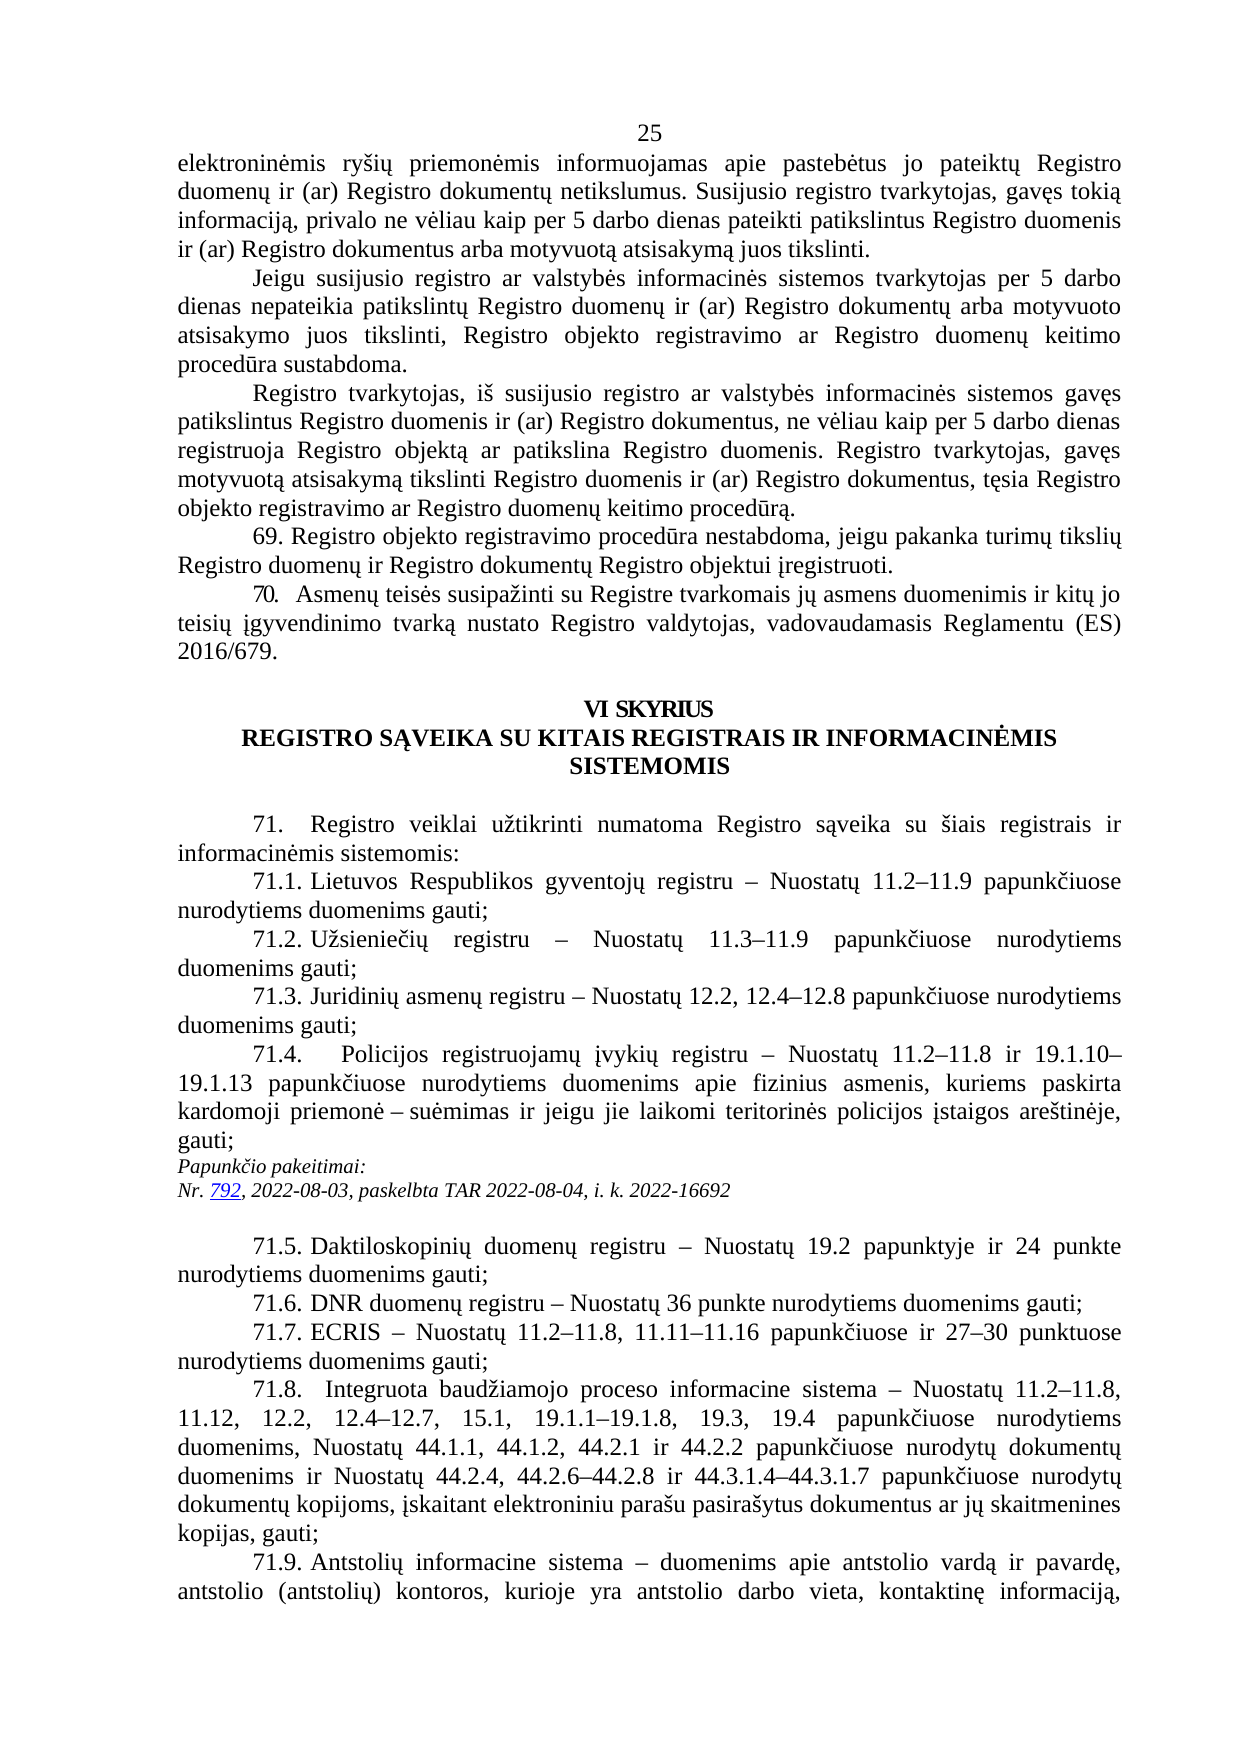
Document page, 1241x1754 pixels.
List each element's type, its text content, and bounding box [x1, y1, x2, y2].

text 71.8. Integruota baudžiamojo proceso informacine sistema – Nuostatų 11.2–11.8, 11.12, 12.2, 12.4–12.7, 15.1, 19.1.1–19.1.8, 19.3, 19.4 papunkčiuose nurodytiems duomenims, Nuostatų 44.1.1, 44.1.2, 44.2.1 ir 44.2.2 papunkčiuose nurodytų dokumentų duomenims ir Nuostatų 44.2.4, 44.2.6–44.2.8 ir 44.3.1.4–44.3.1.7 papunkčiuose nurodytų dokumentų kopijoms, įskaitant elektroniniu parašu pasirašytus dokumentus ar jų skaitmenines kopijas, gauti; [177, 1374, 1122, 1547]
text 71.9. Antstolių informacine sistema – duomenims apie antstolio vardą ir pavardę, antstolio (antstolių) kontoros, kurioje yra antstolio darbo vieta, kontaktinę informaciją, [177, 1547, 1122, 1604]
text 71.3. Juridinių asmenų registru – Nuostatų 12.2, 12.4–12.8 papunkčiuose nurodytiems duomenims gauti; [177, 981, 1122, 1039]
text Registro tvarkytojas, iš susijusio registro ar valstybės informacinės sistemos gavęs patikslintus Registro duomenis ir (ar) Registro dokumentus, ne vėliau kaip per 5 darbo dienas registruoja Registro objektą ar patikslina Registro duomenis. Registro tvarkytojas, gavęs motyvuotą atsisakymą tikslinti Registro duomenis ir (ar) Registro dokumentus, tęsia Registro objekto registravimo ar Registro duomenų keitimo procedūrą. [177, 378, 1122, 521]
text elektroninėmis ryšių priemonėmis informuojamas apie pastebėtus jo pateiktų Registro duomenų ir (ar) Registro dokumentų netikslumus. Susijusio registro tvarkytojas, gavęs tokią informaciją, privalo ne vėliau kaip per 5 darbo dienas pateikti patikslintus Registro duomenis ir (ar) Registro dokumentus arba motyvuotą atsisakymą juos tikslinti. [177, 148, 1122, 263]
text 71. Registro veiklai užtikrinti numatoma Registro sąveika su šiais registrais ir informacinėmis sistemomis: [177, 809, 1122, 866]
text Papunkčio pakeitimai: [177, 1154, 1122, 1178]
text 71.2. Užsieniečių registru – Nuostatų 11.3–11.9 papunkčiuose nurodytiems duomenims gauti; [177, 924, 1122, 981]
text 69. Registro objekto registravimo procedūra nestabdoma, jeigu pakanka turimų tikslių Registro duomenų ir Registro dokumentų Registro objektui įregistruoti. [177, 521, 1122, 579]
text 71.6. DNR duomenų registru – Nuostatų 36 punkte nurodytiems duomenims gauti; [177, 1288, 1122, 1317]
text 71.1. Lietuvos Respublikos gyventojų registru – Nuostatų 11.2–11.9 papunkčiuose nurodytiems duomenims gauti; [177, 866, 1122, 924]
text 70. Asmenų teisės susipažinti su Registre tvarkomais jų asmens duomenimis ir kitų jo teisių įgyvendinimo tvarką nustato Registro valdytojas, vadovaudamasis Reglamentu (ES) 2016/679. [177, 579, 1122, 665]
text VI SKYRIUS [177, 694, 1122, 723]
text 71.5. Daktiloskopinių duomenų registru – Nuostatų 19.2 papunktyje ir 24 punkte nurodytiems duomenims gauti; [177, 1231, 1122, 1288]
text 71.4. Policijos registruojamų įvykių registru – Nuostatų 11.2–11.8 ir 19.1.10–19.1.13 papunkčiuose nurodytiems duomenims apie fizinius asmenis, kuriems paskirta kardomoji priemonė – suėmimas ir jeigu jie laikomi teritorinės policijos įstaigos areštinėje, gauti; [177, 1039, 1122, 1154]
text Nr. 792, 2022-08-03, paskelbta TAR 2022-08-04, i. k. 2022-16692 [177, 1178, 1122, 1202]
text Jeigu susijusio registro ar valstybės informacinės sistemos tvarkytojas per 5 darbo dienas nepateikia patikslintų Registro duomenų ir (ar) Registro dokumentų arba motyvuoto atsisakymo juos tikslinti, Registro objekto registravimo ar Registro duomenų keitimo procedūra sustabdoma. [177, 263, 1122, 378]
text 71.7. ECRIS – Nuostatų 11.2–11.8, 11.11–11.16 papunkčiuose ir 27–30 punktuose nurodytiems duomenims gauti; [177, 1317, 1122, 1374]
text REGISTRO SĄVEIKA SU KITAIS REGISTRAIS IR INFORMACINĖMIS SISTEMOMIS [177, 723, 1122, 780]
